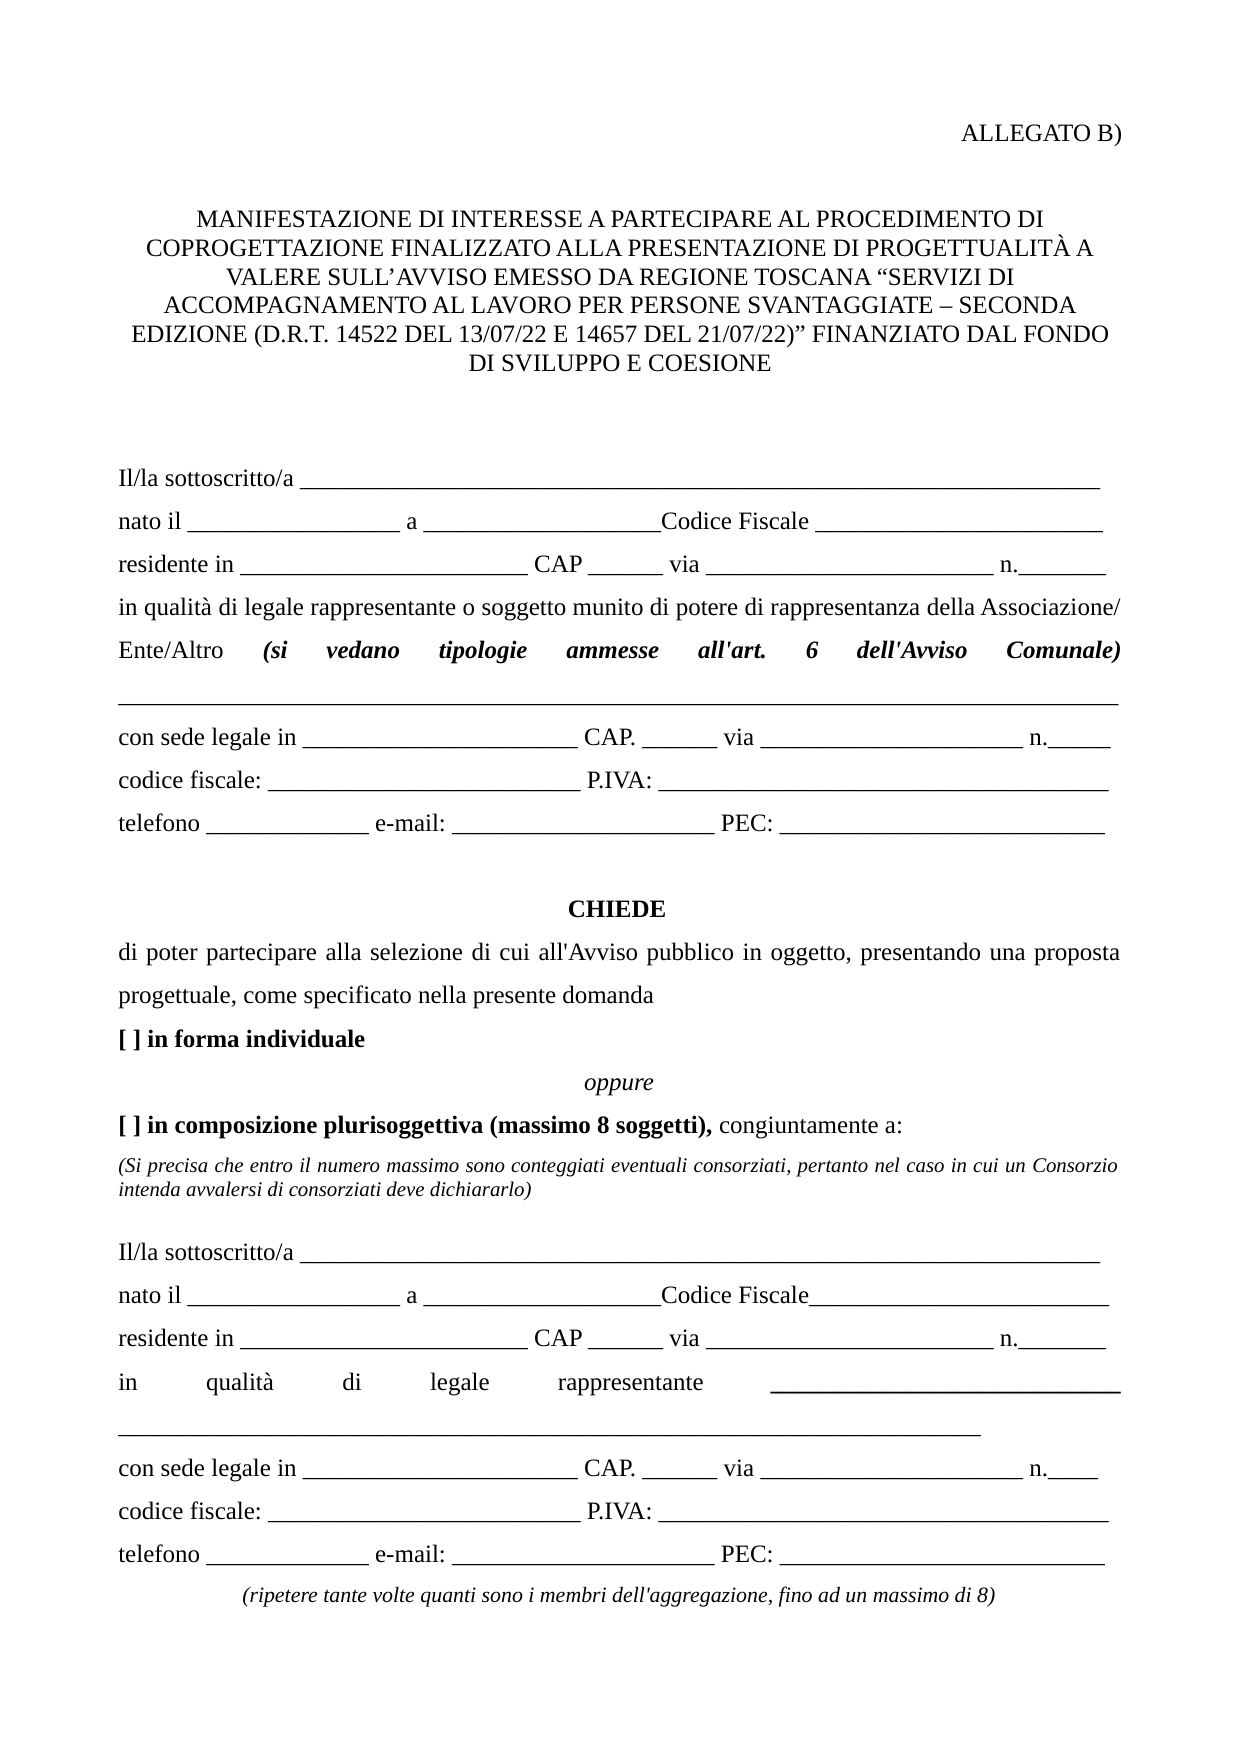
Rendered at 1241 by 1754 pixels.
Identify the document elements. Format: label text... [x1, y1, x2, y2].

text residente in _______________________ CAP ______ via _______________________ n._______ [118, 1323, 1122, 1352]
text codice fiscale: _________________________ P.IVA: ____________________________________ [118, 765, 1122, 794]
text CHIEDE [118, 894, 1122, 923]
text con sede legale in ______________________ CAP. ______ via _____________________ n._____ [118, 722, 1122, 751]
text (Si precisa che entro il numero massimo sono conteggiati eventuali consorziati, pertanto nel caso in cui un Consorzio intenda avvalersi di consorziati deve dichiararlo) [118, 1153, 1122, 1201]
text [ ] in composizione plurisoggettiva (massimo 8 soggetti), congiuntamente a: [118, 1110, 1122, 1139]
text in qualità di legale rappresentante o soggetto munito di potere di rappresentanza della Associazione/ Ente/Altro (si vedano tipologie ammesse all'art. 6 dell'Avviso Comunale) ________________________________________________________________________________ [118, 592, 1122, 707]
text oppure [118, 1067, 1122, 1096]
text con sede legale in ______________________ CAP. ______ via _____________________ n.____ [118, 1453, 1122, 1482]
text nato il _________________ a ___________________Codice Fiscale________________________ [118, 1280, 1122, 1309]
text [ ] in forma individuale [118, 1024, 1122, 1052]
text MANIFESTAZIONE DI INTERESSE A PARTECIPARE AL PROCEDIMENTO DI COPROGETTAZIONE FINALIZZATO ALLA PRESENTAZIONE DI PROGETTUALITÀ A VALERE SULL’AVVISO EMESSO DA REGIONE TOSCANA “SERVIZI DI ACCOMPAGNAMENTO AL LAVORO PER PERSONE SVANTAGGIATE – SECONDA EDIZIONE (D.R.T. 14522 DEL 13/07/22 E 14657 DEL 21/07/22)” FINANZIATO DAL FONDO DI SVILUPPO E COESIONE [118, 204, 1122, 377]
text ALLEGATO B) [118, 118, 1122, 147]
text Il/la sottoscritto/a ________________________________________________________________ [118, 1237, 1122, 1266]
text codice fiscale: _________________________ P.IVA: ____________________________________ [118, 1496, 1122, 1525]
text (ripetere tante volte quanti sono i membri dell'aggregazione, fino ad un massimo di 8) [118, 1582, 1122, 1607]
text telefono _____________ e-mail: _____________________ PEC: __________________________ [118, 1539, 1122, 1568]
text nato il _________________ a ___________________Codice Fiscale _______________________ [118, 506, 1122, 535]
text residente in _______________________ CAP ______ via _______________________ n._______ [118, 549, 1122, 578]
text in qualità di legale rappresentante ____________________________ _____________________________________________________________________ [118, 1367, 1122, 1438]
text Il/la sottoscritto/a ________________________________________________________________ [118, 463, 1122, 492]
text di poter partecipare alla selezione di cui all'Avviso pubblico in oggetto, presentando una proposta progettuale, come specificato nella presente domanda [118, 937, 1122, 1009]
text telefono _____________ e-mail: _____________________ PEC: __________________________ [118, 808, 1122, 837]
